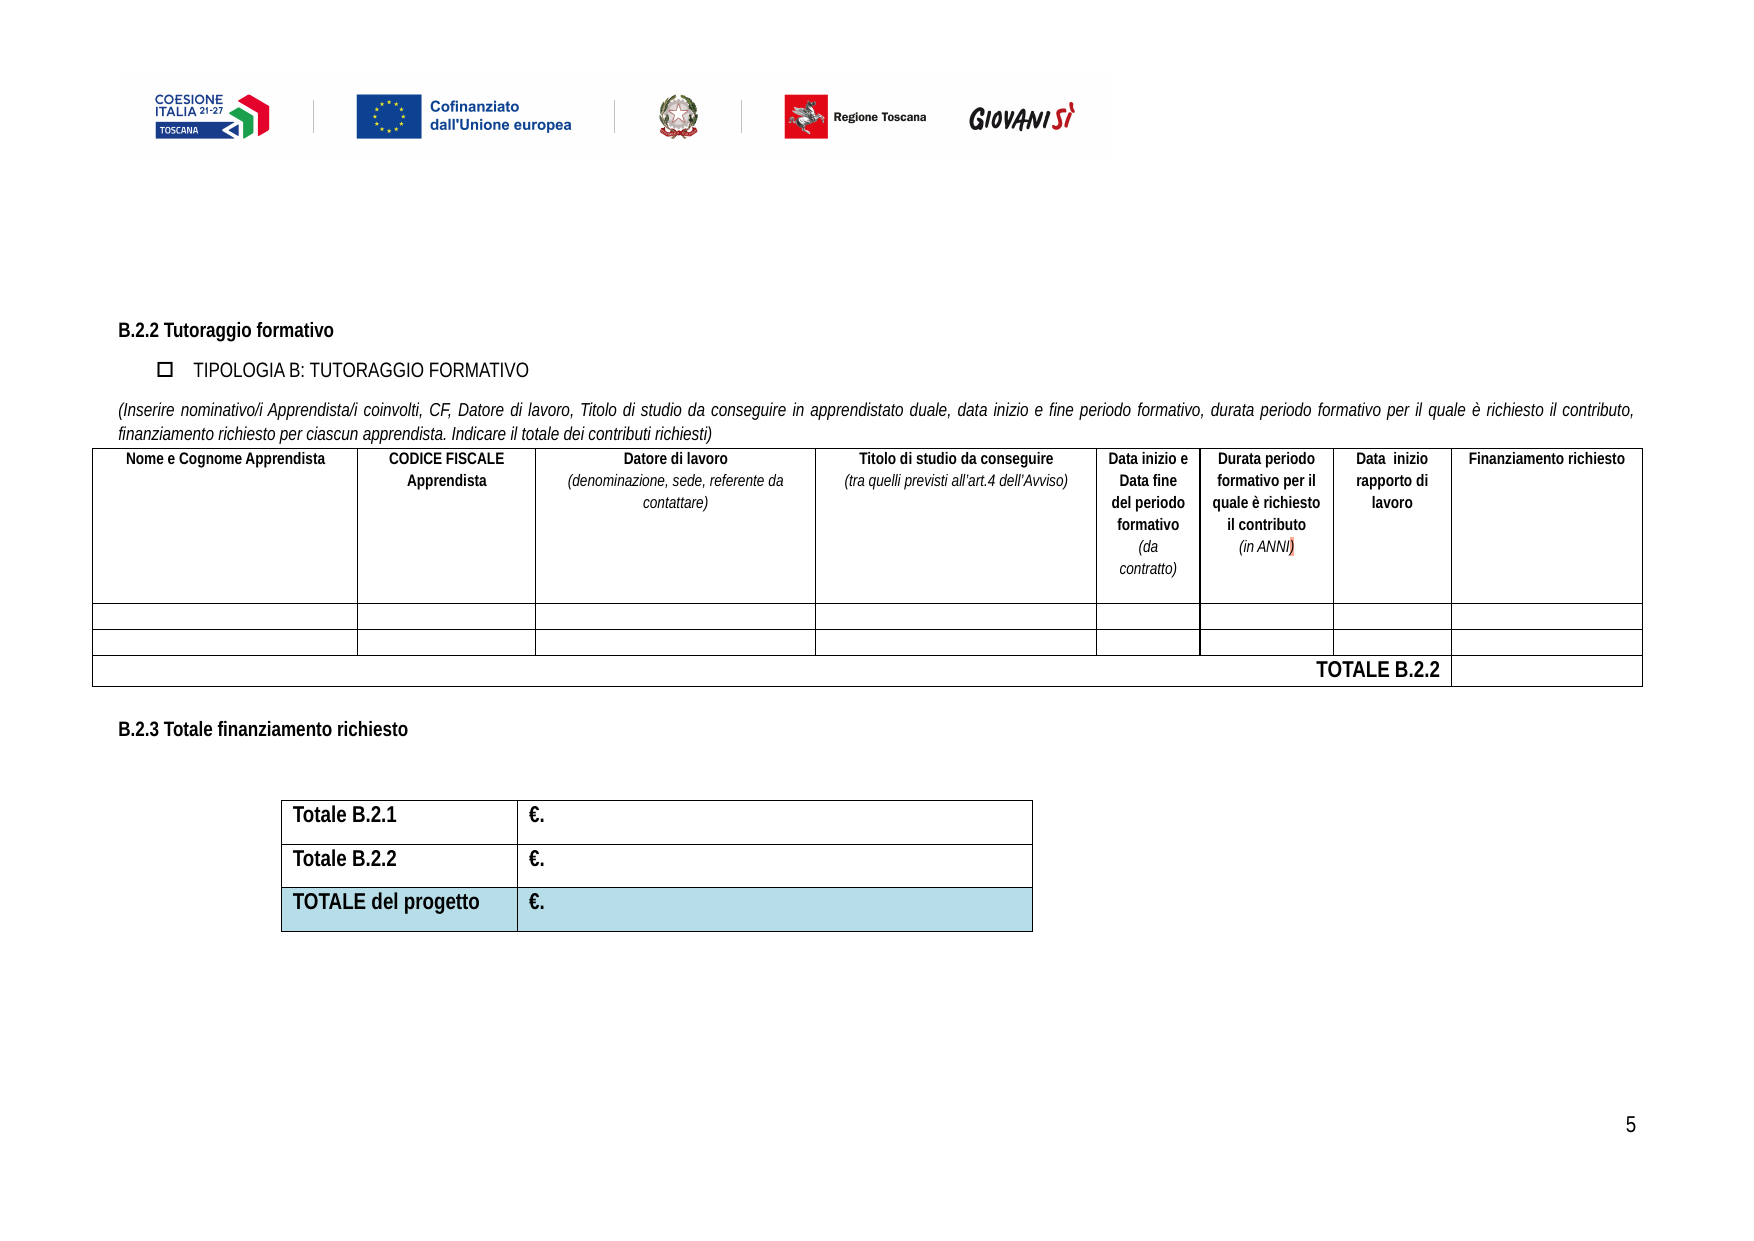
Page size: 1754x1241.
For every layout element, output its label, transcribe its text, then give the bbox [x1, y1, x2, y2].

table_header Titolo di studio da conseguire (tra quelli previsti all’art.4 dell’Avviso) [816, 449, 1096, 603]
table_cell [1097, 604, 1199, 629]
table_cell [1452, 630, 1642, 654]
table_cell [816, 630, 1096, 654]
table_cell [358, 630, 535, 654]
table_header Data inizio rapporto di lavoro [1334, 449, 1451, 603]
table_header CODICE FISCALE Apprendista [358, 449, 535, 603]
table_cell [1334, 604, 1451, 629]
table_cell [358, 604, 535, 629]
table_cell [1201, 630, 1333, 654]
table_cell [816, 604, 1096, 629]
table_cell €. [518, 888, 1032, 931]
list TIPOLOGIA B: TUTORAGGIO FORMATIVO [156, 358, 1636, 382]
table_cell [1097, 630, 1199, 654]
table_header Finanziamento richiesto [1452, 449, 1642, 603]
table_cell [1201, 604, 1333, 629]
text (Inserire nominativo/i Apprendista/i coinvolti, CF, Datore di lavoro, Titolo di studio da conseguire in apprendistato duale, data inizio e fine periodo formativo, durata periodo formativo per il quale è richiesto il contributo, finanziamento richiesto per ciascun apprendista. Indicare il totale dei contributi richiesti) [118, 398, 1636, 445]
table_header Data inizio e Data fine del periodo formativo (da contratto) [1097, 449, 1199, 603]
picture [118, 75, 1112, 159]
table_header Nome e Cognome Apprendista [93, 449, 357, 603]
table_cell [1334, 630, 1451, 654]
table_cell [1452, 656, 1642, 686]
table_cell [536, 630, 815, 654]
table_cell [1452, 604, 1642, 629]
table_header Totale B.2.1 [282, 801, 517, 843]
table_header Datore di lavoro (denominazione, sede, referente da contattare) [536, 449, 815, 603]
table_cell TOTALE del progetto [282, 888, 517, 931]
table_cell [93, 630, 357, 654]
table_cell [93, 604, 357, 629]
text B.2.3 Totale finanziamento richiesto [118, 717, 1636, 741]
table_header €. [518, 801, 1032, 843]
table_cell €. [518, 845, 1032, 887]
table_cell [536, 604, 815, 629]
text B.2.2 Tutoraggio formativo [118, 318, 1636, 342]
table_cell TOTALE B.2.2 [93, 656, 1451, 686]
table_header Durata periodo formativo per il quale è richiesto il contributo (in ANNI) [1201, 449, 1333, 603]
table_cell Totale B.2.2 [282, 845, 517, 887]
